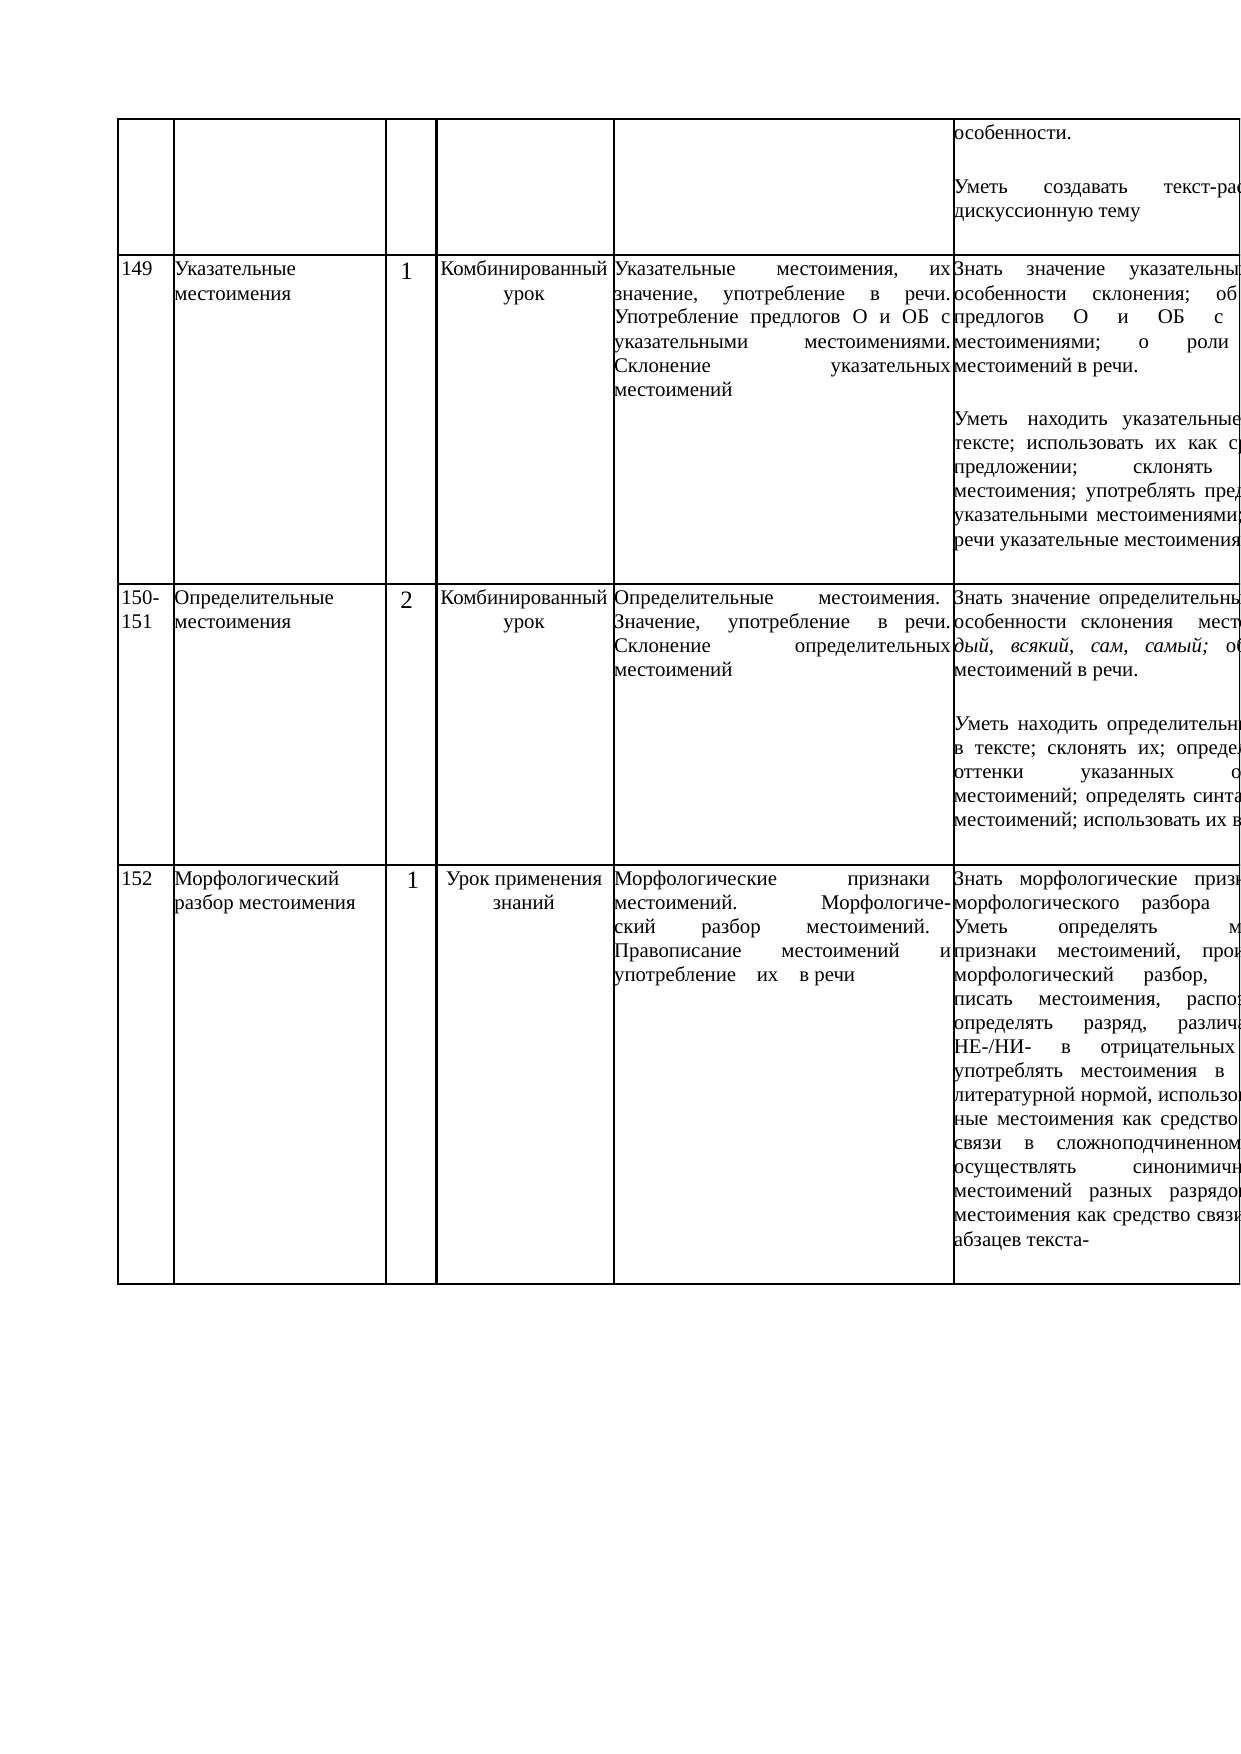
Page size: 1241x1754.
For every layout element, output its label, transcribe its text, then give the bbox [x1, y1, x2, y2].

table_cell Комбинированный урок [438, 256, 613, 583]
table_cell Знать значение указательных местоимений; особенности склонения; об употреблении предлогов О и ОБ с указательными местоимениями; о роли указательных местоимений в речи. Уметь находить указательные местоимения в тексте; исполь­зовать их как средство связи в предложении; склонять указательные местоимения; употреблять предлоги О и ОБ с указательными местоимениями; использовать в речи указательные местоимения [955, 377, 1239, 583]
table_cell 149 [119, 256, 173, 583]
table_cell [175, 120, 385, 254]
table_cell 1 [387, 256, 435, 583]
table_cell Определительные местоимения [175, 585, 385, 863]
table_cell Указательные место­имения, их значение, употребление в речи. Употребление предлогов О и ОБ с указательными местоимениями. Склонение указательных местоимений [615, 256, 953, 583]
table_cell Знать значение определитель­ных местоимений, особенности склонения местоимений каж­дый, всякий, сам, самый; об употреблении местоимений в речи. Уметь находить определительные ме­стоимения в тексте; склонять их; определять смысловые оттенки указанных определительных местоимений; определять синтаксическую роль местоимений; использо­вать их в речи [955, 585, 1239, 863]
table_cell 152 [119, 866, 173, 1283]
table_cell Определительные местоимения. Значе­ние, употребление в речи. Склонение определительных местоимений [615, 585, 953, 863]
table_cell Морфологические признаки местоиме­ний. Морфологиче­ский разбор место­имений. Правописа­ние местоимений и употребление их в речи [615, 866, 953, 1283]
table_cell [387, 120, 435, 254]
table_cell [438, 120, 613, 254]
table_cell Знать особенности текста типа рассуждения, его структуру (тезис, аргумент, вывод), языковые особенности. Уметь создавать текст-рассуждение на дискуссионную тему [955, 222, 1239, 254]
table_cell 1 [387, 866, 435, 1283]
table_cell 150-151 [119, 585, 173, 863]
table_cell Урок применения знаний [438, 866, 613, 1283]
table_cell [615, 120, 953, 254]
table_cell [119, 120, 173, 254]
table_cell 2 [387, 585, 435, 863]
table_cell Морфологический разбор местоимения [175, 866, 385, 1283]
table_cell Комбинированный урок [438, 585, 613, 863]
table_cell Указательные местоимения [175, 256, 385, 583]
